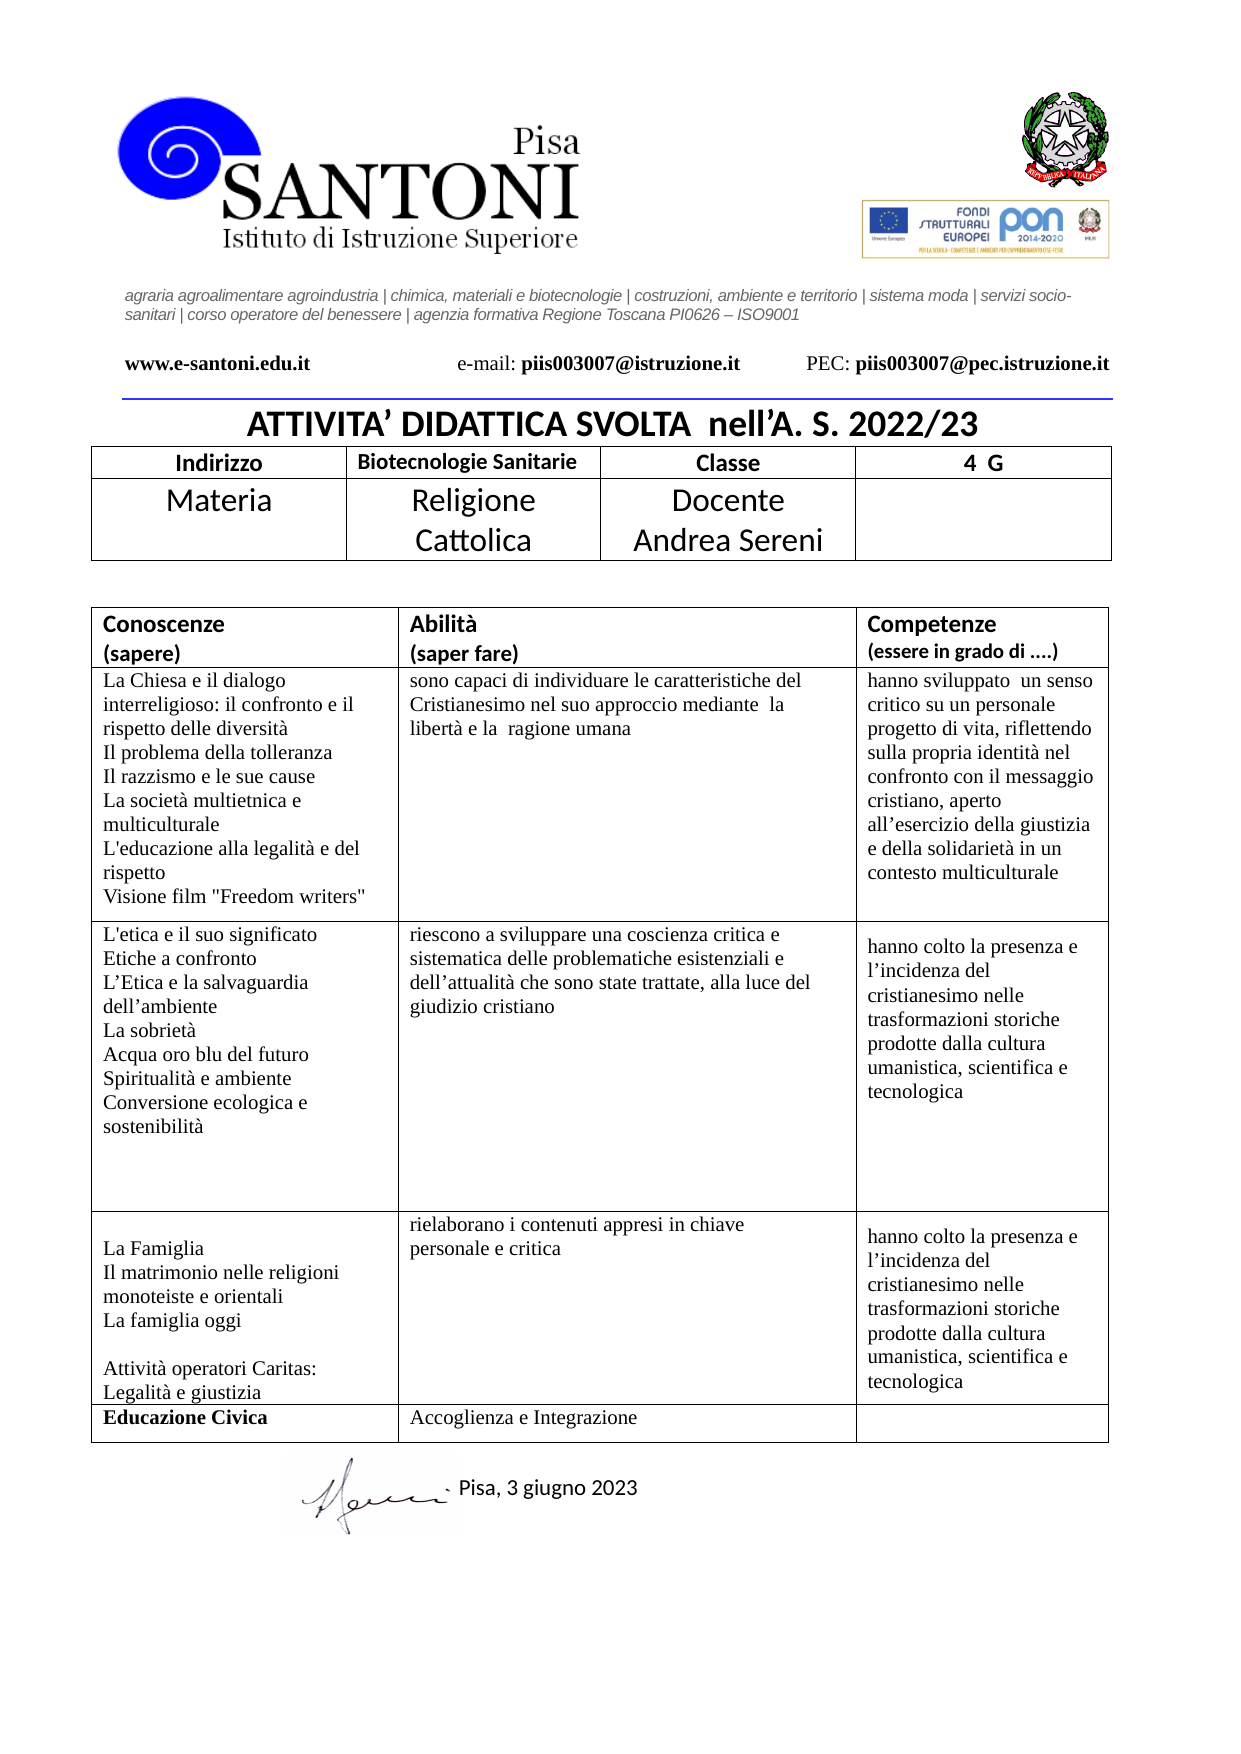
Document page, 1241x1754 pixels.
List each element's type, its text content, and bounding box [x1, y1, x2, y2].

picture [861, 199, 1110, 259]
table_cell hanno sviluppato un senso critico su un personale progetto di vita, riflettendo sulla propria identità nel confronto con il messaggio cristiano, aperto all’esercizio della giustizia e della solidarietà in un contesto multiculturale [857, 668, 1108, 921]
text [103, 1473, 283, 1501]
table_cell riescono a sviluppare una coscienza critica e sistematica delle problematiche esistenziali e dell’attualità che sono state trattate, alla luce del giudizio cristiano [399, 922, 856, 1211]
table_cell [109, 283, 122, 347]
table_cell Religione Cattolica [347, 479, 600, 560]
text ATTIVITA’ DIDATTICA SVOLTA nell’A. S. 2022/23 [103, 400, 1122, 446]
table_cell rielaborano i contenuti appresi in chiave personale e critica [399, 1212, 856, 1404]
table_cell [856, 479, 1111, 560]
table_cell e-mail: piis003007@istruzione.it [434, 348, 764, 398]
table_cell PEC: piis003007@pec.istruzione.it [764, 348, 1112, 398]
table_cell www.e-santoni.edu.it [122, 348, 433, 398]
table_cell La Chiesa e il dialogo interreligioso: il confronto e il rispetto delle diversità Il problema della tolleranza Il razzismo e le sue cause La società multietnica e multiculturale L'educazione alla legalità e del rispetto Visione film "Freedom writers" [92, 668, 398, 921]
table_cell Educazione Civica [92, 1405, 398, 1442]
table_header Classe [601, 447, 855, 478]
picture [1020, 92, 1110, 188]
table_header 4 G [856, 447, 1111, 478]
table_header [594, 89, 788, 282]
table_cell Materia [92, 479, 346, 560]
table_cell [857, 1405, 1108, 1442]
table_cell Accoglienza e Integrazione [399, 1405, 856, 1442]
text Pisa, 3 giugno 2023 [459, 1473, 1122, 1501]
table_header Indirizzo [92, 447, 346, 478]
table_cell hanno colto la presenza e l’incidenza del cristianesimo nelle trasformazioni storiche prodotte dalla cultura umanistica, scientifica e tecnologica [857, 922, 1108, 1211]
table_cell agraria agroalimentare agroindustria | chimica, materiali e biotecnologie | costruzioni, ambiente e territorio | sistema moda | servizi socio-sanitari | corso operatore del benessere | agenzia formativa Regione Toscana PI0626 – ISO9001 [122, 283, 1112, 347]
table_header [788, 89, 1112, 282]
table_cell L'etica e il suo significato Etiche a confronto L’Etica e la salvaguardia dell’ambiente La sobrietà Acqua oro blu del futuro Spiritualità e ambiente Conversione ecologica e sostenibilità [92, 922, 398, 1211]
table_cell Docente Andrea Sereni [601, 479, 855, 560]
table_cell [109, 348, 122, 398]
table_header Abilità (saper fare) [399, 608, 856, 667]
table_header Biotecnologie Sanitarie [347, 447, 600, 478]
picture [283, 1454, 459, 1537]
table_cell La Famiglia Il matrimonio nelle religioni monoteiste e orientali La famiglia oggi Attività operatori Caritas: Legalità e giustizia [92, 1212, 398, 1404]
table_header [109, 89, 593, 282]
table_header Competenze (essere in grado di ....) [857, 608, 1108, 667]
table_cell sono capaci di individuare le caratteristiche del Cristianesimo nel suo approccio mediante la libertà e la ragione umana [399, 668, 856, 921]
picture [112, 92, 584, 258]
table_header Conoscenze (sapere) [92, 608, 398, 667]
table_cell hanno colto la presenza e l’incidenza del cristianesimo nelle trasformazioni storiche prodotte dalla cultura umanistica, scientifica e tecnologica [857, 1212, 1108, 1404]
